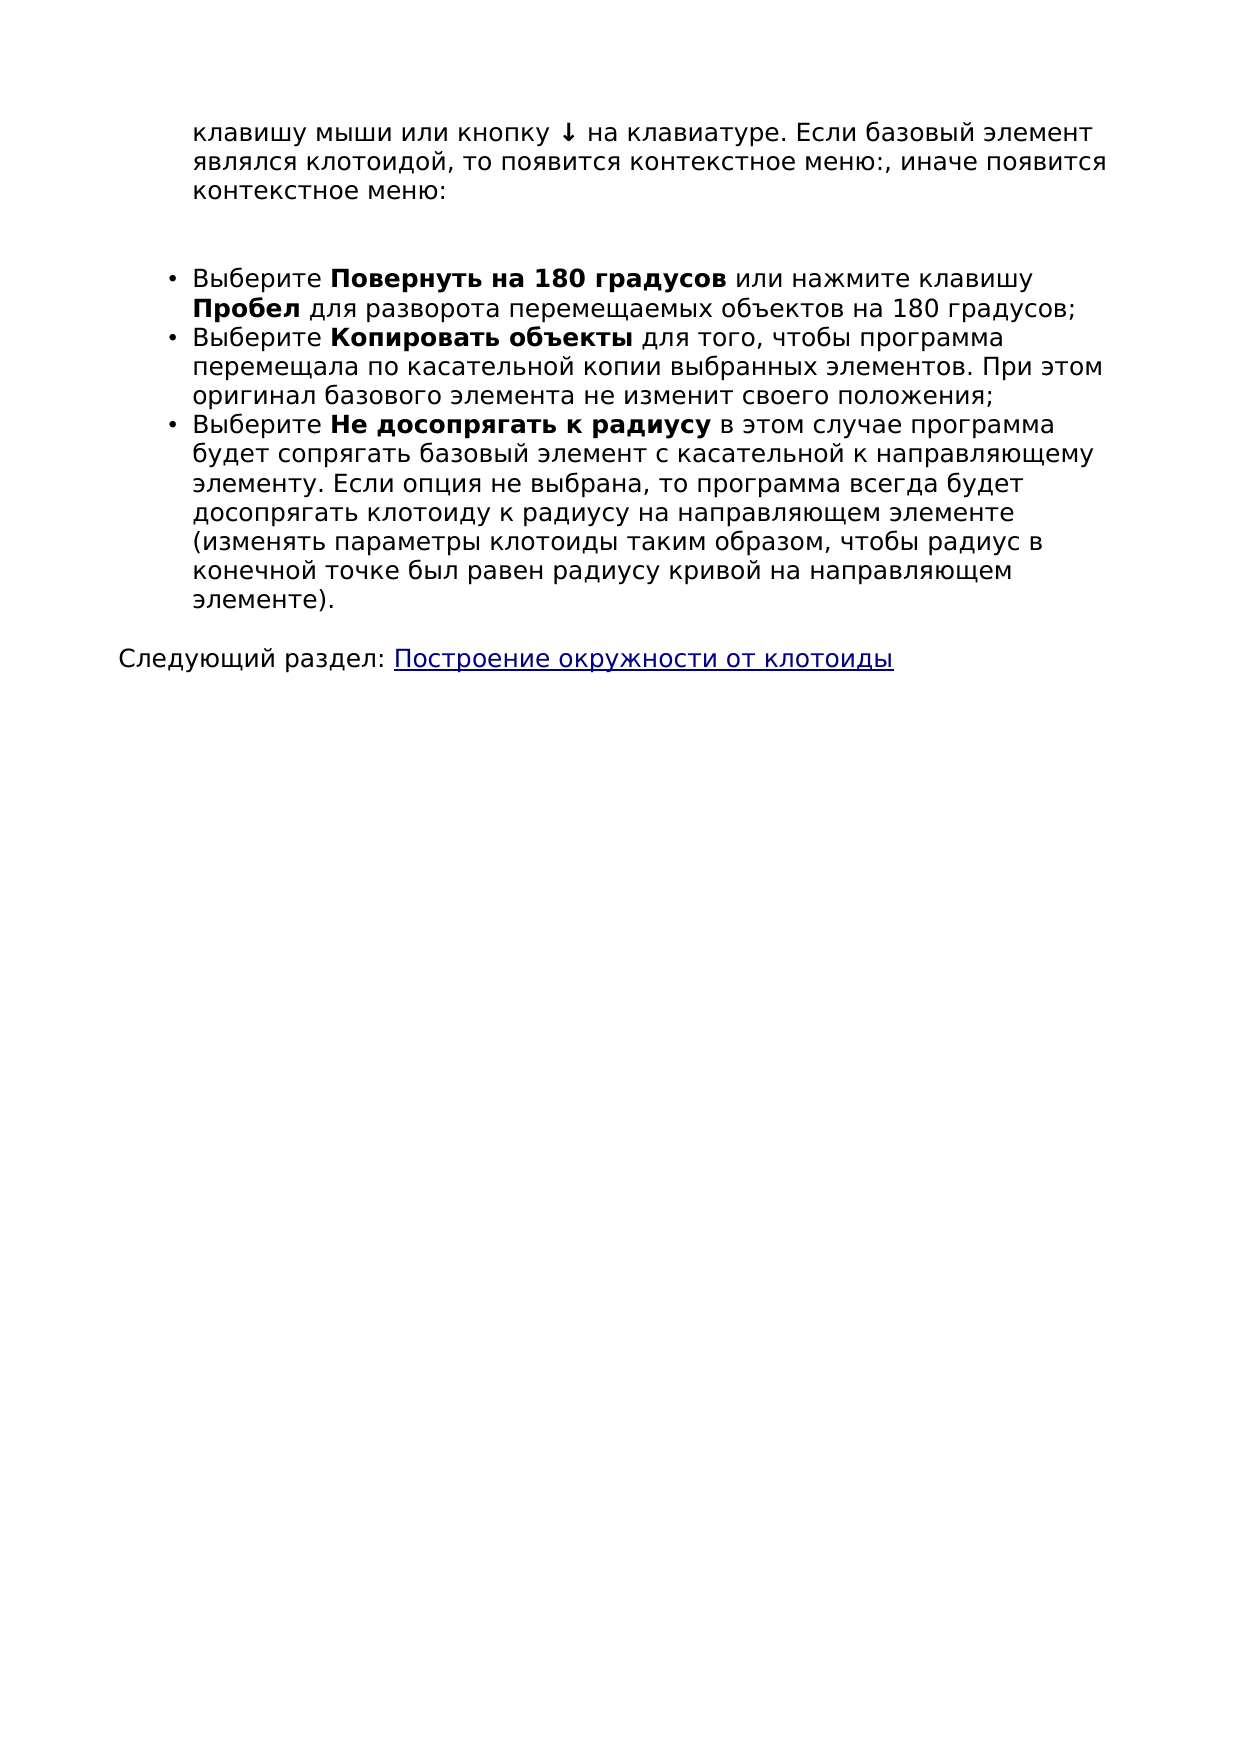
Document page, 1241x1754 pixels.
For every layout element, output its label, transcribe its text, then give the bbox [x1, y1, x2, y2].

list Выберите Копировать объекты для того, чтобы программа перемещала по касательной копии выбранных элементов. При этом оригинал базового элемента не изменит своего положения; [177, 323, 1122, 410]
list Выберите Повернуть на 180 градусов или нажмите клавишу Пробел для разворота перемещаемых объектов на 180 градусов; [177, 264, 1122, 323]
list Для задания дополнительных параметров сопряжения нажмите правую клавишу мыши или кнопку ↓ на клавиатуре. Если базовый элемент являлся клотоидой, то появится контекстное меню:, иначе появится контекстное меню: [177, 118, 1122, 206]
text Следующий раздел: Построение окружности от клотоиды [118, 644, 1122, 673]
list Выберите Не досопрягать к радиусу в этом случае программа будет сопрягать базовый элемент с касательной к направляющему элементу. Если опция не выбрана, то программа всегда будет досопрягать клотоиду к радиусу на направляющем элементе (изменять параметры клотоиды таким образом, чтобы радиус в конечной точке был равен радиусу кривой на направляющем элементе). [177, 410, 1122, 614]
